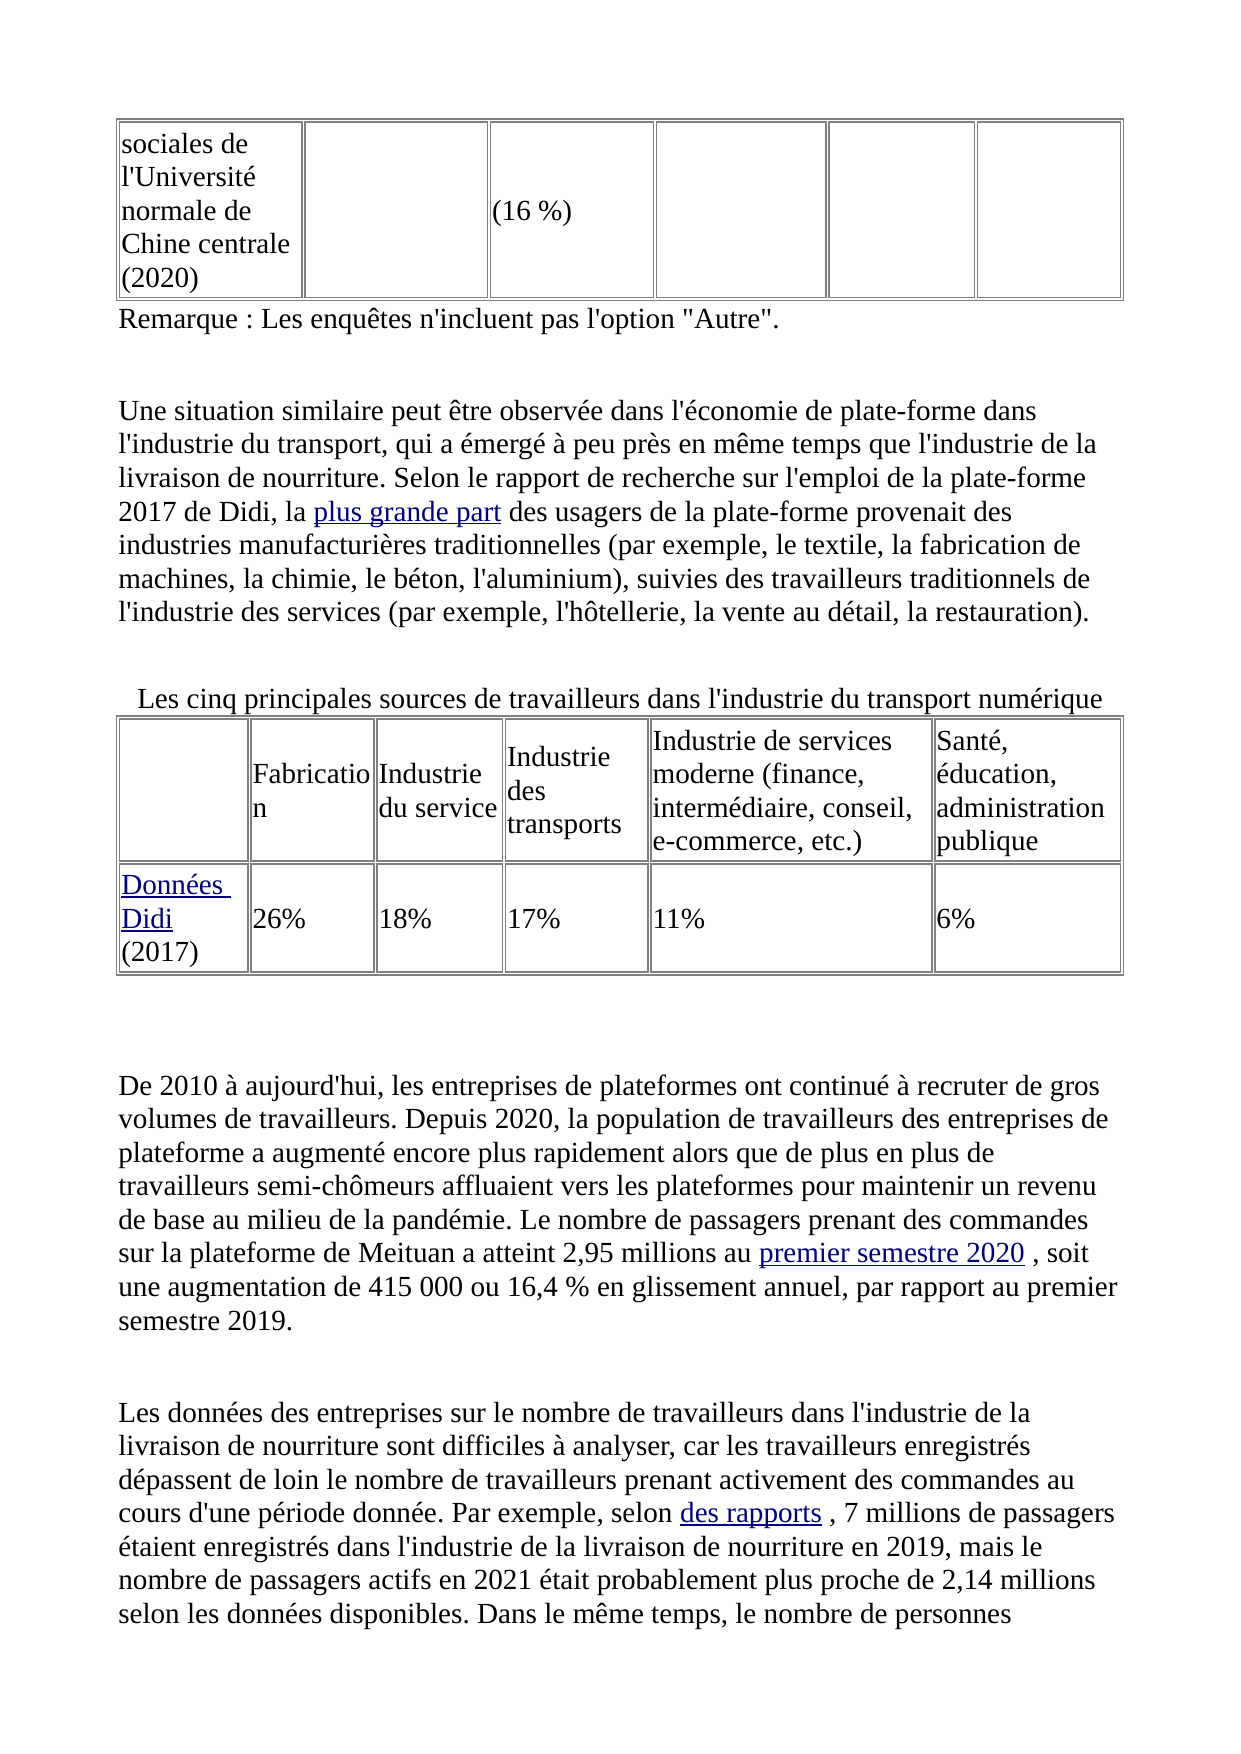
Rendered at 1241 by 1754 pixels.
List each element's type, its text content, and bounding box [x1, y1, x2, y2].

table_header Industrie du service [378, 720, 502, 860]
table_header Industrie de services moderne (finance, intermédiaire, conseil, e-commerce, etc.) [652, 720, 931, 860]
table_cell Données Didi (2017) [120, 865, 247, 971]
table_cell sociales de l'Université normale de Chine centrale (2020) [120, 123, 301, 296]
table_cell [657, 123, 825, 296]
table_cell 11% [652, 865, 931, 971]
table_cell (16 %) [491, 123, 653, 296]
table_cell 26% [252, 865, 373, 971]
table_cell [978, 123, 1120, 296]
table_header [120, 720, 247, 860]
table_cell [830, 123, 974, 296]
table_cell 6% [936, 865, 1120, 971]
text Les données des entreprises sur le nombre de travailleurs dans l'industrie de la livraison de nourriture sont difficiles à analyser, car les travailleurs enregistrés dépassent de loin le nombre de travailleurs prenant activement des commandes au cours d'une période donnée. Par exemple, selon des rapports , 7 millions de passagers étaient enregistrés dans l'industrie de la livraison de nourriture en 2019, mais le nombre de passagers actifs en 2021 était probablement plus proche de 2,14 millions selon les données disponibles. Dans le même temps, le nombre de personnes [118, 1395, 1122, 1629]
table_cell [306, 123, 487, 296]
table_header Industrie des transports [506, 720, 647, 860]
text De 2010 à aujourd'hui, les entreprises de plateformes ont continué à recruter de gros volumes de travailleurs. Depuis 2020, la population de travailleurs des entreprises de plateforme a augmenté encore plus rapidement alors que de plus en plus de travailleurs semi-chômeurs affluaient vers les plateformes pour maintenir un revenu de base au milieu de la pandémie. Le nombre de passagers prenant des commandes sur la plateforme de Meituan a atteint 2,95 millions au premier semestre 2020 , soit une augmentation de 415 000 ou 16,4 % en glissement annuel, par rapport au premier semestre 2019. [118, 1068, 1122, 1336]
text Remarque : Les enquêtes n'incluent pas l'option "Autre". [118, 301, 1122, 334]
table_header Fabrication [252, 720, 373, 860]
text Une situation similaire peut être observée dans l'économie de plate-forme dans l'industrie du transport, qui a émergé à peu près en même temps que l'industrie de la livraison de nourriture. Selon le rapport de recherche sur l'emploi de la plate-forme 2017 de Didi, la plus grande part des usagers de la plate-forme provenait des industries manufacturières traditionnelles (par exemple, le textile, la fabrication de machines, la chimie, le béton, l'aluminium), suivies des travailleurs traditionnels de l'industrie des services (par exemple, l'hôtellerie, la vente au détail, la restauration). [118, 393, 1122, 628]
text Les cinq principales sources de travailleurs dans l'industrie du transport numérique [118, 682, 1122, 715]
table_cell 18% [378, 865, 502, 971]
table_header Santé, éducation, administration publique [936, 720, 1120, 860]
table_cell 17% [506, 865, 647, 971]
